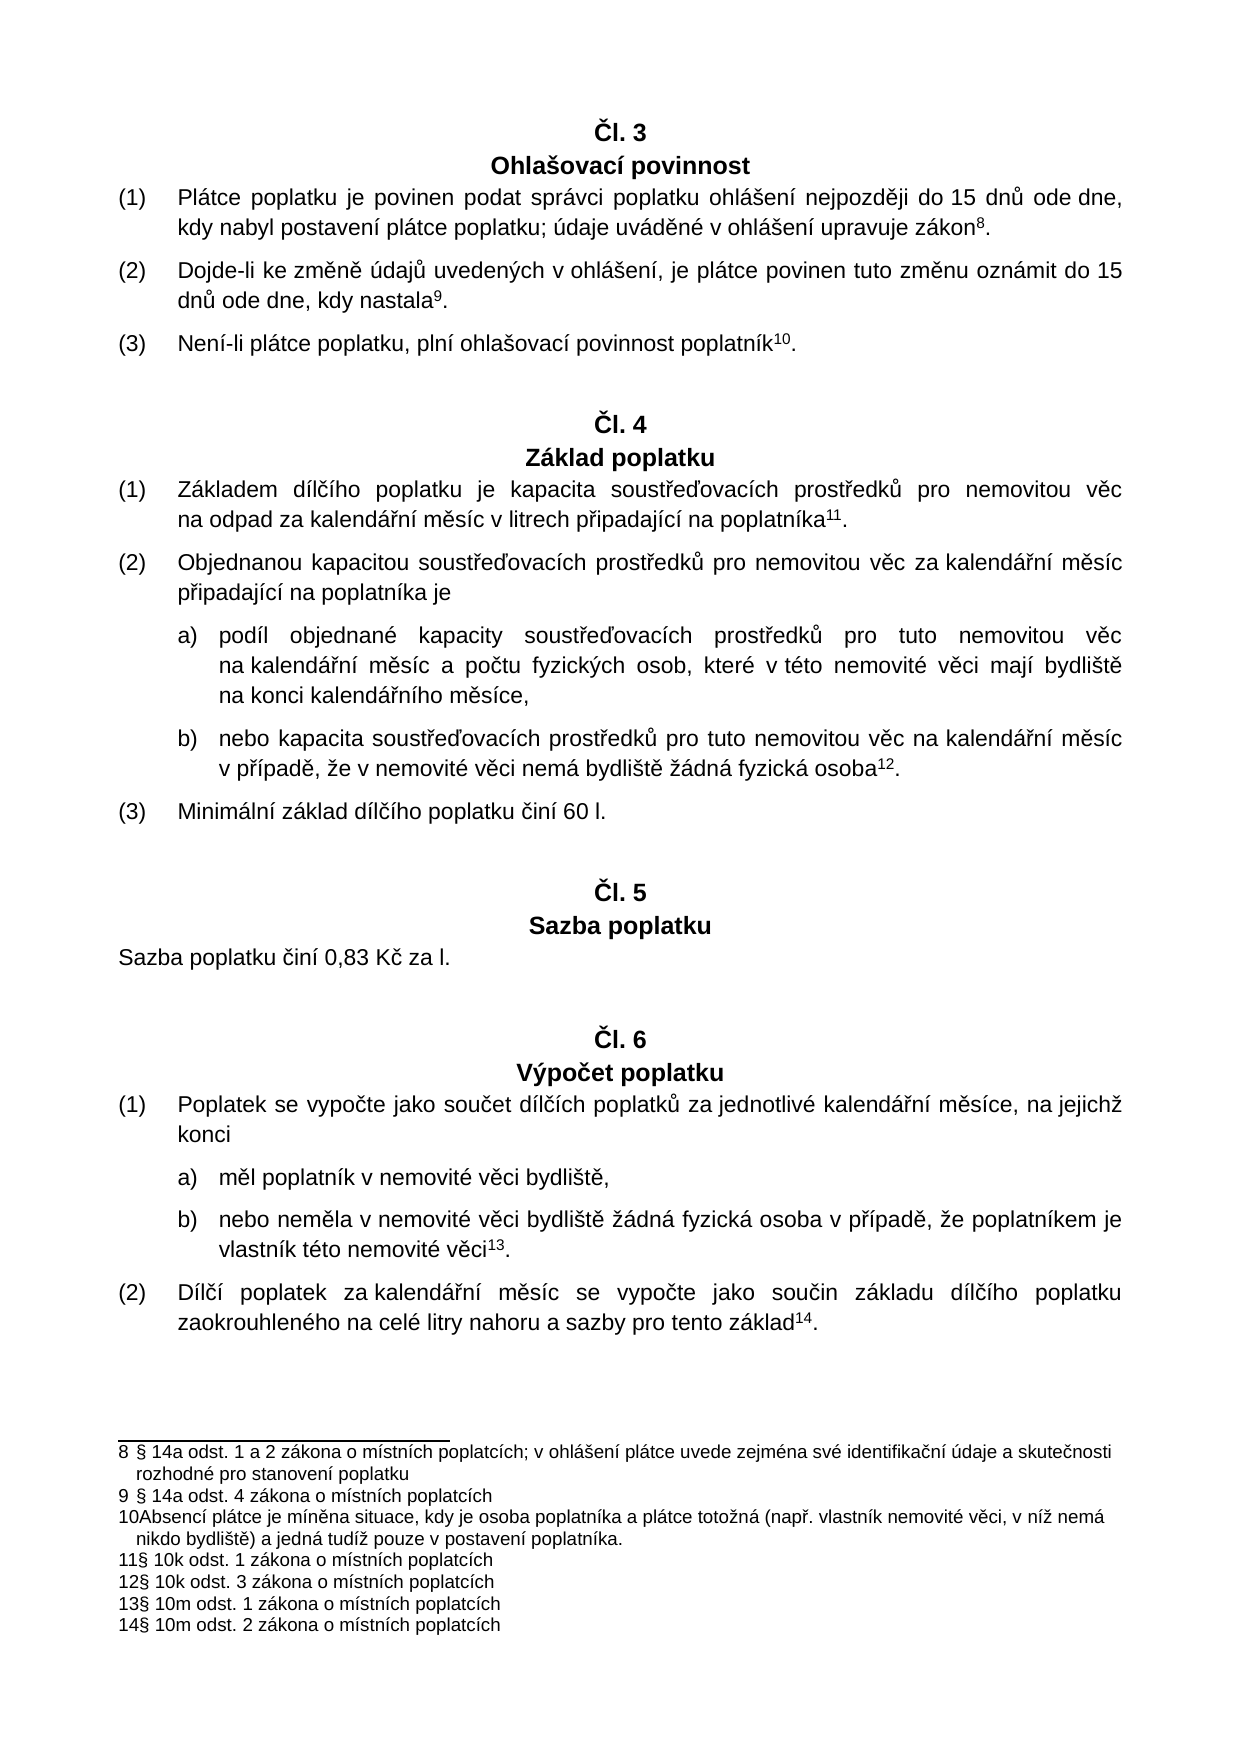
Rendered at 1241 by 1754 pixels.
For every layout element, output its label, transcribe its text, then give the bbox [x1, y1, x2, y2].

list § 10m odst. 1 zákona o místních poplatcích [118, 1592, 1122, 1614]
list Absencí plátce je míněna situace, kdy je osoba poplatníka a plátce totožná (např. vlastník nemovité věci, v níž nemá nikdo bydliště) a jedná tudíž pouze v postavení poplatníka. [118, 1506, 1122, 1549]
list Není-li plátce poplatku, plní ohlašovací povinnost poplatník. [118, 330, 1122, 356]
list Základem dílčího poplatku je kapacita soustřeďovacích prostředků pro nemovitou věc na odpad za kalendářní měsíc v litrech připadající na poplatníka. [118, 476, 1122, 533]
list měl poplatník v nemovité věci bydliště, [177, 1163, 1122, 1190]
list Minimální základ dílčího poplatku činí 60 l. [118, 798, 1122, 824]
list § 14a odst. 1 a 2 zákona o místních poplatcích; v ohlášení plátce uvede zejména své identifikační údaje a skutečnosti rozhodné pro stanovení poplatku [118, 1441, 1122, 1484]
list Poplatek se vypočte jako součet dílčích poplatků za jednotlivé kalendářní měsíce, na jejichž konci [118, 1091, 1122, 1147]
subtitle Čl. 5 Sazba poplatku [118, 878, 1122, 940]
list Dojde-li ke změně údajů uvedených v ohlášení, je plátce povinen tuto změnu oznámit do 15 dnů ode dne, kdy nastala. [118, 257, 1122, 314]
list § 10k odst. 3 zákona o místních poplatcích [118, 1571, 1122, 1592]
list § 10m odst. 2 zákona o místních poplatcích [118, 1614, 1122, 1635]
list podíl objednané kapacity soustřeďovacích prostředků pro tuto nemovitou věc na kalendářní měsíc a počtu fyzických osob, které v této nemovité věci mají bydliště na konci kalendářního měsíce, [177, 622, 1122, 709]
list nebo kapacita soustřeďovacích prostředků pro tuto nemovitou věc na kalendářní měsíc v případě, že v nemovité věci nemá bydliště žádná fyzická osoba. [177, 725, 1122, 782]
list nebo neměla v nemovité věci bydliště žádná fyzická osoba v případě, že poplatníkem je vlastník této nemovité věci. [177, 1206, 1122, 1263]
list Objednanou kapacitou soustřeďovacích prostředků pro nemovitou věc za kalendářní měsíc připadající na poplatníka je [118, 549, 1122, 606]
list § 14a odst. 4 zákona o místních poplatcích [118, 1484, 1122, 1506]
subtitle Čl. 3 Ohlašovací povinnost [118, 118, 1122, 180]
text Sazba poplatku činí 0,83 Kč za l. [118, 944, 1122, 971]
list Plátce poplatku je povinen podat správci poplatku ohlášení nejpozději do 15 dnů ode dne, kdy nabyl postavení plátce poplatku; údaje uváděné v ohlášení upravuje zákon. [118, 184, 1122, 241]
subtitle Čl. 6 Výpočet poplatku [118, 1024, 1122, 1086]
list Dílčí poplatek za kalendářní měsíc se vypočte jako součin základu dílčího poplatku zaokrouhleného na celé litry nahoru a sazby pro tento základ. [118, 1279, 1122, 1336]
subtitle Čl. 4 Základ poplatku [118, 410, 1122, 472]
list § 10k odst. 1 zákona o místních poplatcích [118, 1549, 1122, 1571]
